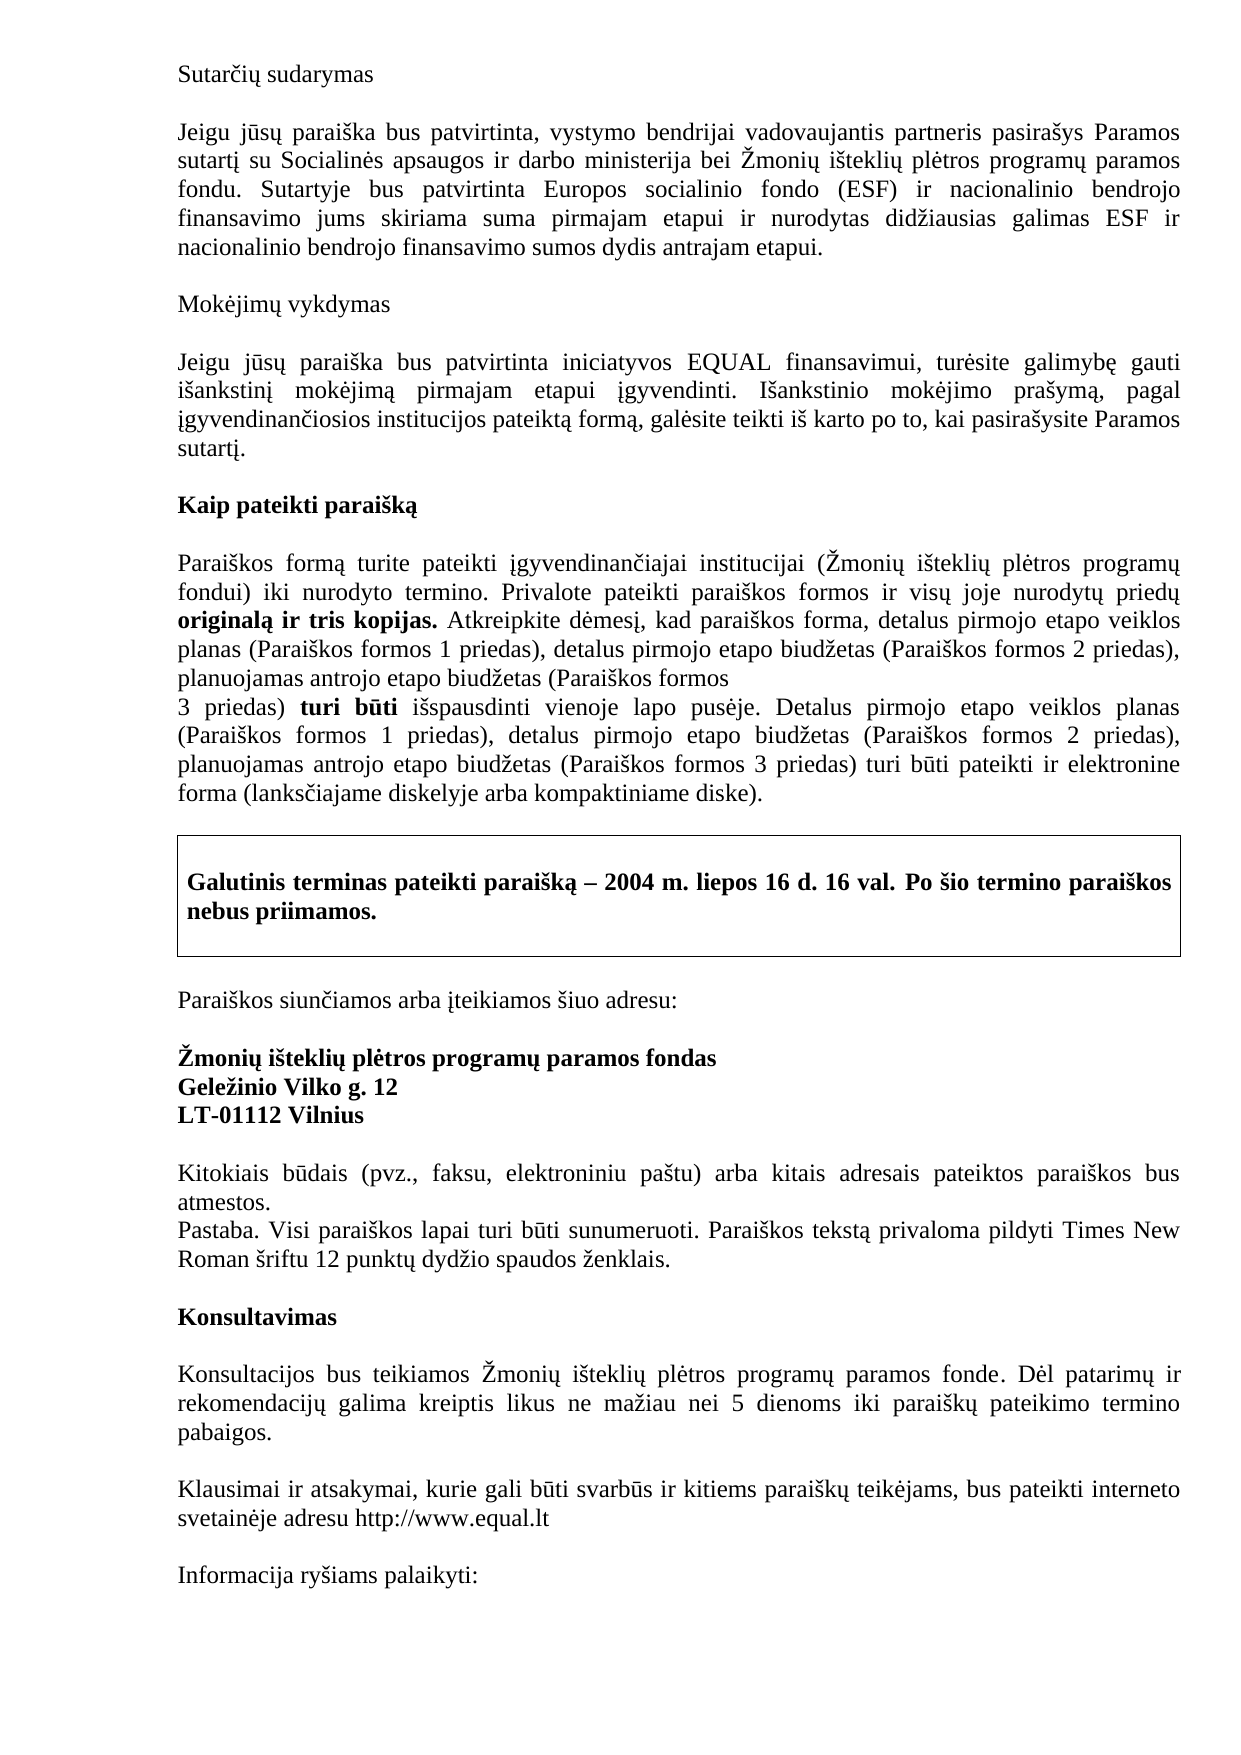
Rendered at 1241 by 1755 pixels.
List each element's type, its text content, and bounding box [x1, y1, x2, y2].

text Žmonių išteklių plėtros programų paramos fondas [177, 1043, 1181, 1072]
text Paraiškos formą turite pateikti įgyvendinančiajai institucijai (Žmonių išteklių plėtros programų fondui) iki nurodyto termino. Privalote pateikti paraiškos formos ir visų joje nurodytų priedų originalą ir tris kopijas. Atkreipkite dėmesį, kad paraiškos forma, detalus pirmojo etapo veiklos planas (Paraiškos formos 1 priedas), detalus pirmojo etapo biudžetas (Paraiškos formos 2 priedas), planuojamas antrojo etapo biudžetas (Paraiškos formos [177, 548, 1181, 692]
text Konsultavimas [177, 1302, 1181, 1330]
text LT-01112 Vilnius [177, 1100, 1181, 1129]
text Klausimai ir atsakymai, kurie gali būti svarbūs ir kitiems paraiškų teikėjams, bus pateikti interneto svetainėje adresu http://www.equal.lt [177, 1474, 1181, 1532]
text Konsultacijos bus teikiamos Žmonių išteklių plėtros programų paramos fonde. Dėl patarimų ir rekomendacijų galima kreiptis likus ne mažiau nei 5 dienoms iki paraiškų pateikimo termino pabaigos. [177, 1359, 1181, 1445]
text Kitokiais būdais (pvz., faksu, elektroniniu paštu) arba kitais adresais pateiktos paraiškos bus atmestos. [177, 1158, 1181, 1215]
text Kaip pateikti paraišką [177, 490, 1181, 519]
text Jeigu jūsų paraiška bus patvirtinta, vystymo bendrijai vadovaujantis partneris pasirašys Paramos sutartį su Socialinės apsaugos ir darbo ministerija bei Žmonių išteklių plėtros programų paramos fondu. Sutartyje bus patvirtinta Europos socialinio fondo (ESF) ir nacionalinio bendrojo finansavimo jums skiriama suma pirmajam etapui ir nurodytas didžiausias galimas ESF ir nacionalinio bendrojo finansavimo sumos dydis antrajam etapui. [177, 117, 1181, 260]
text Mokėjimų vykdymas [177, 289, 1181, 318]
text Pastaba. Visi paraiškos lapai turi būti sunumeruoti. Paraiškos tekstą privaloma pildyti Times New Roman šriftu 12 punktų dydžio spaudos ženklais. [177, 1215, 1181, 1273]
text Geležinio Vilko g. 12 [177, 1072, 1181, 1100]
text Informacija ryšiams palaikyti: [177, 1560, 1181, 1589]
text Jeigu jūsų paraiška bus patvirtinta iniciatyvos EQUAL finansavimui, turėsite galimybę gauti išankstinį mokėjimą pirmajam etapui įgyvendinti. Išankstinio mokėjimo prašymą, pagal įgyvendinančiosios institucijos pateiktą formą, galėsite teikti iš karto po to, kai pasirašysite Paramos sutartį. [177, 347, 1181, 462]
text Galutinis terminas pateikti paraišką – 2004 m. liepos 16 d. 16 val. Po šio termino paraiškos nebus priimamos. [178, 864, 1180, 925]
text 3 priedas) turi būti išspausdinti vienoje lapo pusėje. Detalus pirmojo etapo veiklos planas (Paraiškos formos 1 priedas), detalus pirmojo etapo biudžetas (Paraiškos formos 2 priedas), planuojamas antrojo etapo biudžetas (Paraiškos formos 3 priedas) turi būti pateikti ir elektronine forma (lanksčiajame diskelyje arba kompaktiniame diske). [177, 692, 1181, 807]
text Sutarčių sudarymas [177, 59, 1181, 88]
text Paraiškos siunčiamos arba įteikiamos šiuo adresu: [177, 985, 1181, 1014]
